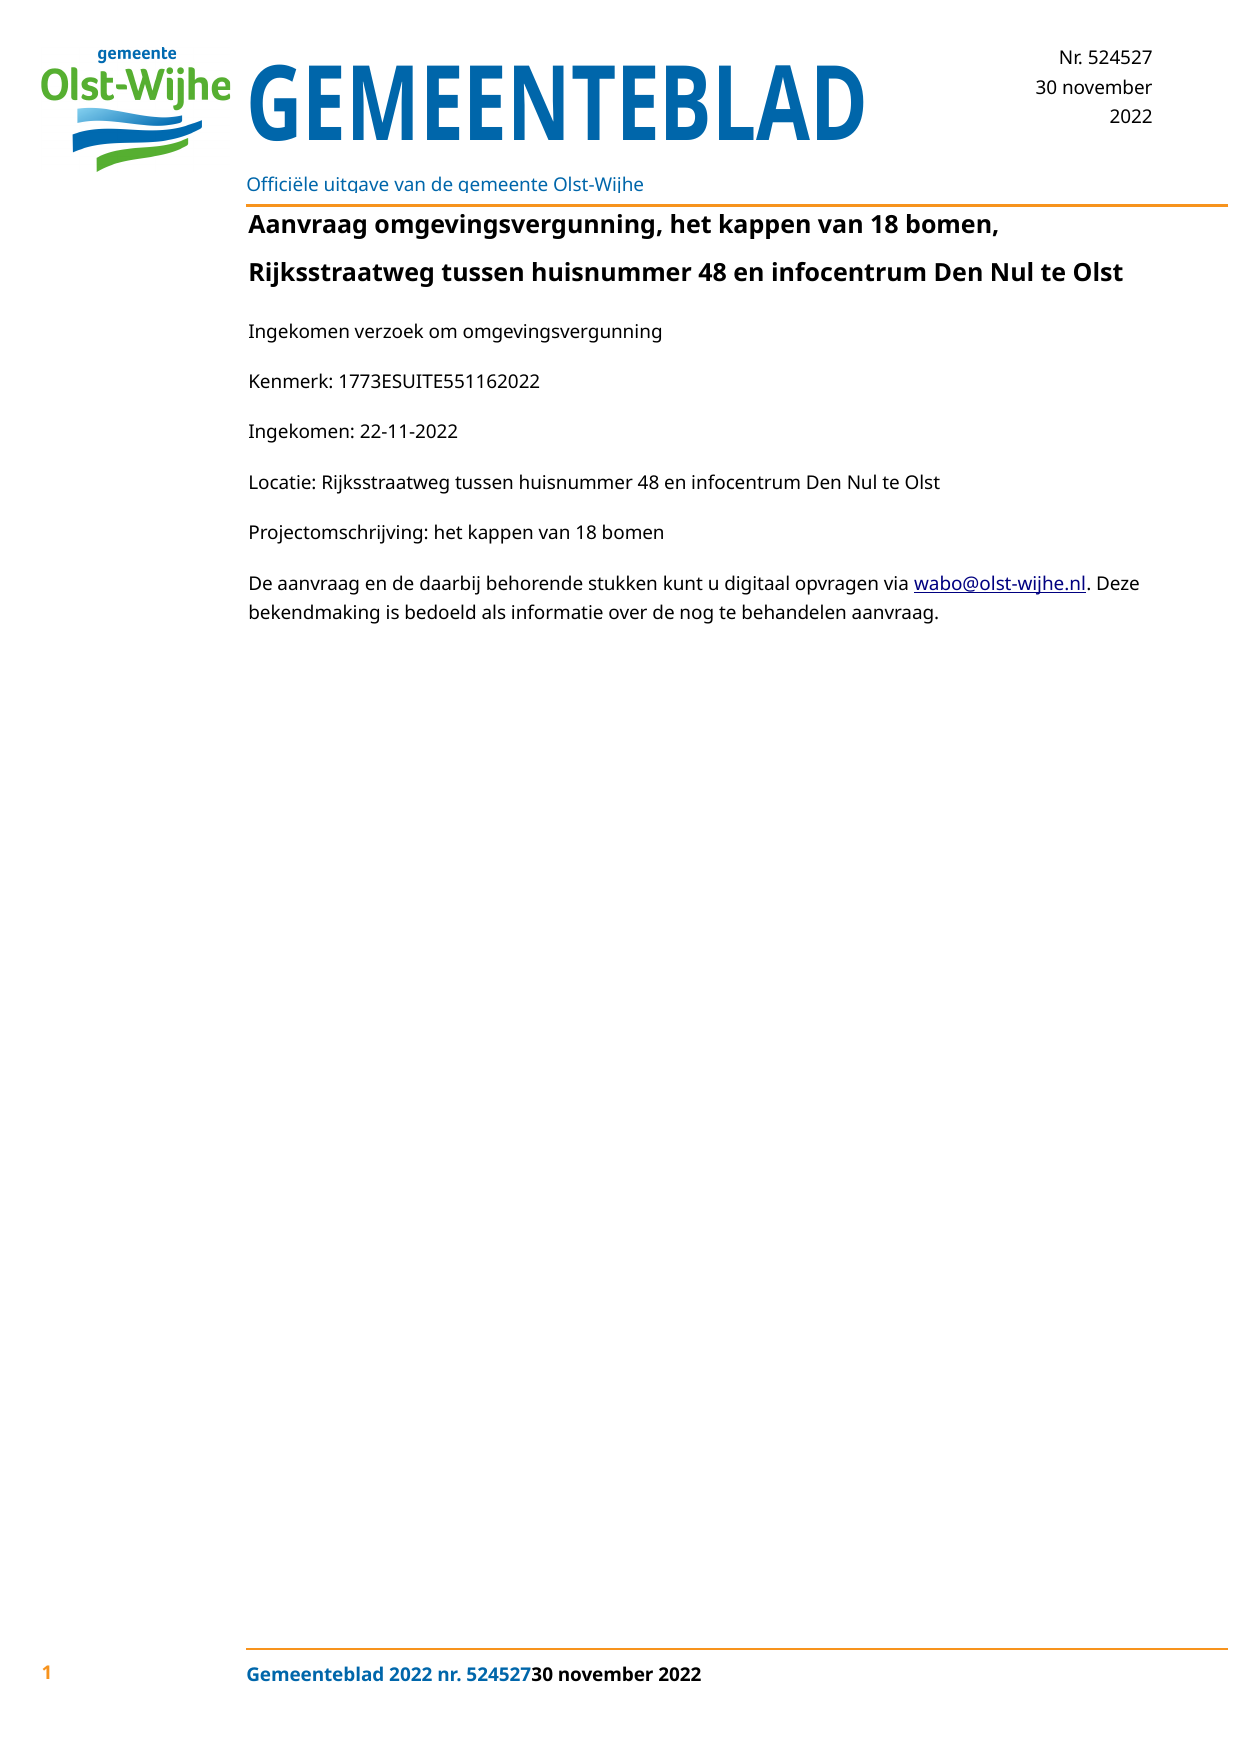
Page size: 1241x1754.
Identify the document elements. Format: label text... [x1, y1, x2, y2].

text Kenmerk: 1773ESUITE551162022 [248, 368, 1152, 394]
text Projectomschrijving: het kappen van 18 bomen [248, 519, 1152, 545]
picture [41, 47, 231, 172]
text Ingekomen: 22-11-2022 [248, 419, 1152, 444]
text De aanvraag en de daarbij behorende stukken kunt u digitaal opvragen via wabo@olst-wijhe.nl. Deze bekendmaking is bedoeld als informatie over de nog te behandelen aanvraag. [248, 570, 1152, 625]
text Locatie: Rijksstraatweg tussen huisnummer 48 en infocentrum Den Nul te Olst [248, 469, 1152, 495]
text Ingekomen verzoek om omgevingsvergunning [248, 318, 1152, 344]
text Aanvraag omgevingsvergunning, het kappen van 18 bomen, Rijksstraatweg tussen huisnummer 48 en infocentrum Den Nul te Olst [248, 207, 1152, 288]
